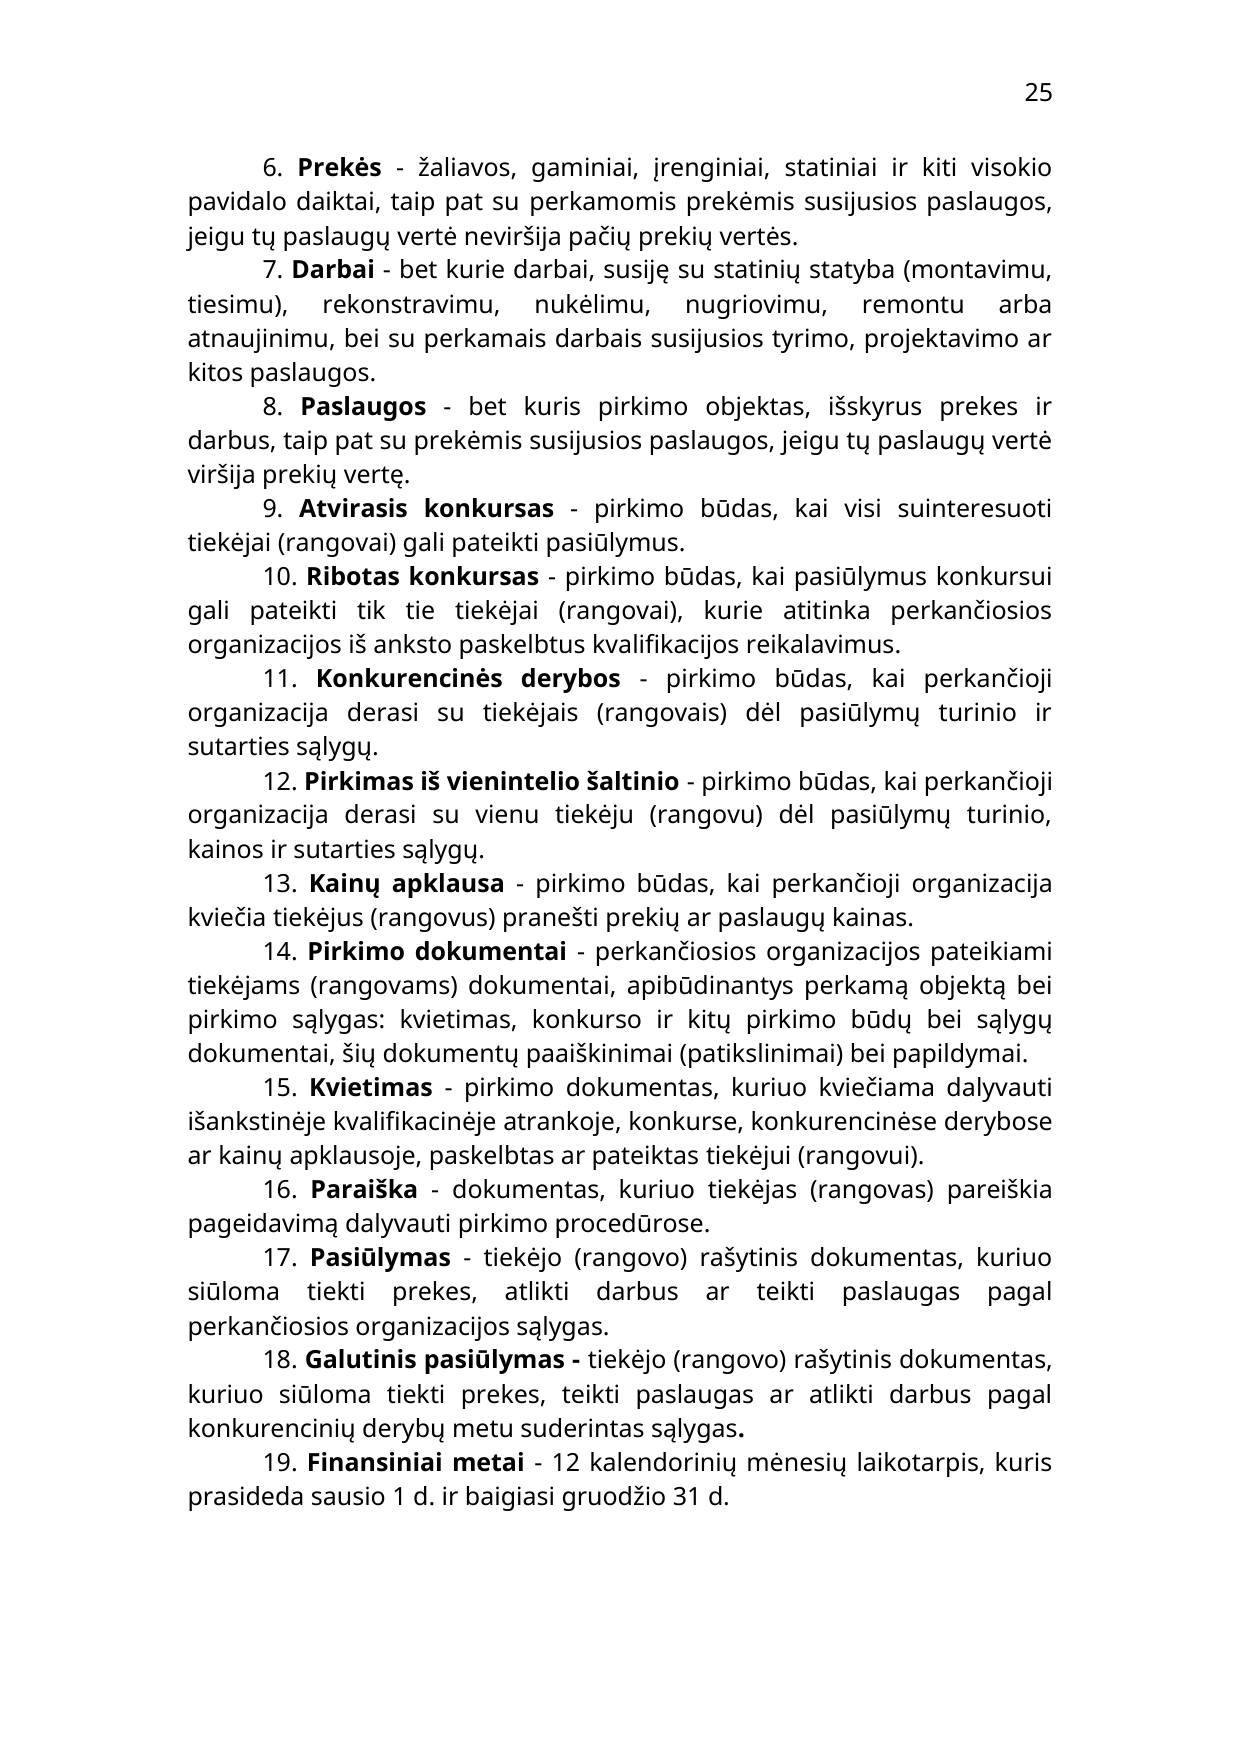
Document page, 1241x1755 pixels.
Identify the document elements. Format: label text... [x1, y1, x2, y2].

text 6. Prekės - žaliavos, gaminiai, įrenginiai, statiniai ir kiti visokio pavidalo daiktai, taip pat su perkamomis prekėmis susijusios paslaugos, jeigu tų paslaugų vertė neviršija pačių prekių vertės. [187, 150, 1053, 252]
text 10. Ribotas konkursas - pirkimo būdas, kai pasiūlymus konkursui gali pateikti tik tie tiekėjai (rangovai), kurie atitinka perkančiosios organizacijos iš anksto paskelbtus kvalifikacijos reikalavimus. [187, 559, 1053, 661]
text 8. Paslaugos - bet kuris pirkimo objektas, išskyrus prekes ir darbus, taip pat su prekėmis susijusios paslaugos, jeigu tų paslaugų vertė viršija prekių vertę. [187, 388, 1053, 491]
text 18. Galutinis pasiūlymas - tiekėjo (rangovo) rašytinis dokumentas, kuriuo siūloma tiekti prekes, teikti paslaugas ar atlikti darbus pagal konkurencinių derybų metu suderintas sąlygas. [187, 1342, 1053, 1444]
text 15. Kvietimas - pirkimo dokumentas, kuriuo kviečiama dalyvauti išankstinėje kvalifikacinėje atrankoje, konkurse, konkurencinėse derybose ar kainų apklausoje, paskelbtas ar pateiktas tiekėjui (rangovui). [187, 1070, 1053, 1172]
text 9. Atvirasis konkursas - pirkimo būdas, kai visi suinteresuoti tiekėjai (rangovai) gali pateikti pasiūlymus. [187, 491, 1053, 559]
text 12. Pirkimas iš vienintelio šaltinio - pirkimo būdas, kai perkančioji organizacija derasi su vienu tiekėju (rangovu) dėl pasiūlymų turinio, kainos ir sutarties sąlygų. [187, 763, 1053, 865]
text 14. Pirkimo dokumentai - perkančiosios organizacijos pateikiami tiekėjams (rangovams) dokumentai, apibūdinantys perkamą objektą bei pirkimo sąlygas: kvietimas, konkurso ir kitų pirkimo būdų bei sąlygų dokumentai, šių dokumentų paaiškinimai (patikslinimai) bei papildymai. [187, 933, 1053, 1070]
text 17. Pasiūlymas - tiekėjo (rangovo) rašytinis dokumentas, kuriuo siūloma tiekti prekes, atlikti darbus ar teikti paslaugas pagal perkančiosios organizacijos sąlygas. [187, 1240, 1053, 1342]
text 19. Finansiniai metai - 12 kalendorinių mėnesių laikotarpis, kuris prasideda sausio 1 d. ir baigiasi gruodžio 31 d. [187, 1444, 1053, 1512]
text 7. Darbai - bet kurie darbai, susiję su statinių statyba (montavimu, tiesimu), rekonstravimu, nukėlimu, nugriovimu, remontu arba atnaujinimu, bei su perkamais darbais susijusios tyrimo, projektavimo ar kitos paslaugos. [187, 252, 1053, 388]
text 16. Paraiška - dokumentas, kuriuo tiekėjas (rangovas) pareiškia pageidavimą dalyvauti pirkimo procedūrose. [187, 1172, 1053, 1240]
text 13. Kainų apklausa - pirkimo būdas, kai perkančioji organizacija kviečia tiekėjus (rangovus) pranešti prekių ar paslaugų kainas. [187, 865, 1053, 933]
text 11. Konkurencinės derybos - pirkimo būdas, kai perkančioji organizacija derasi su tiekėjais (rangovais) dėl pasiūlymų turinio ir sutarties sąlygų. [187, 661, 1053, 763]
